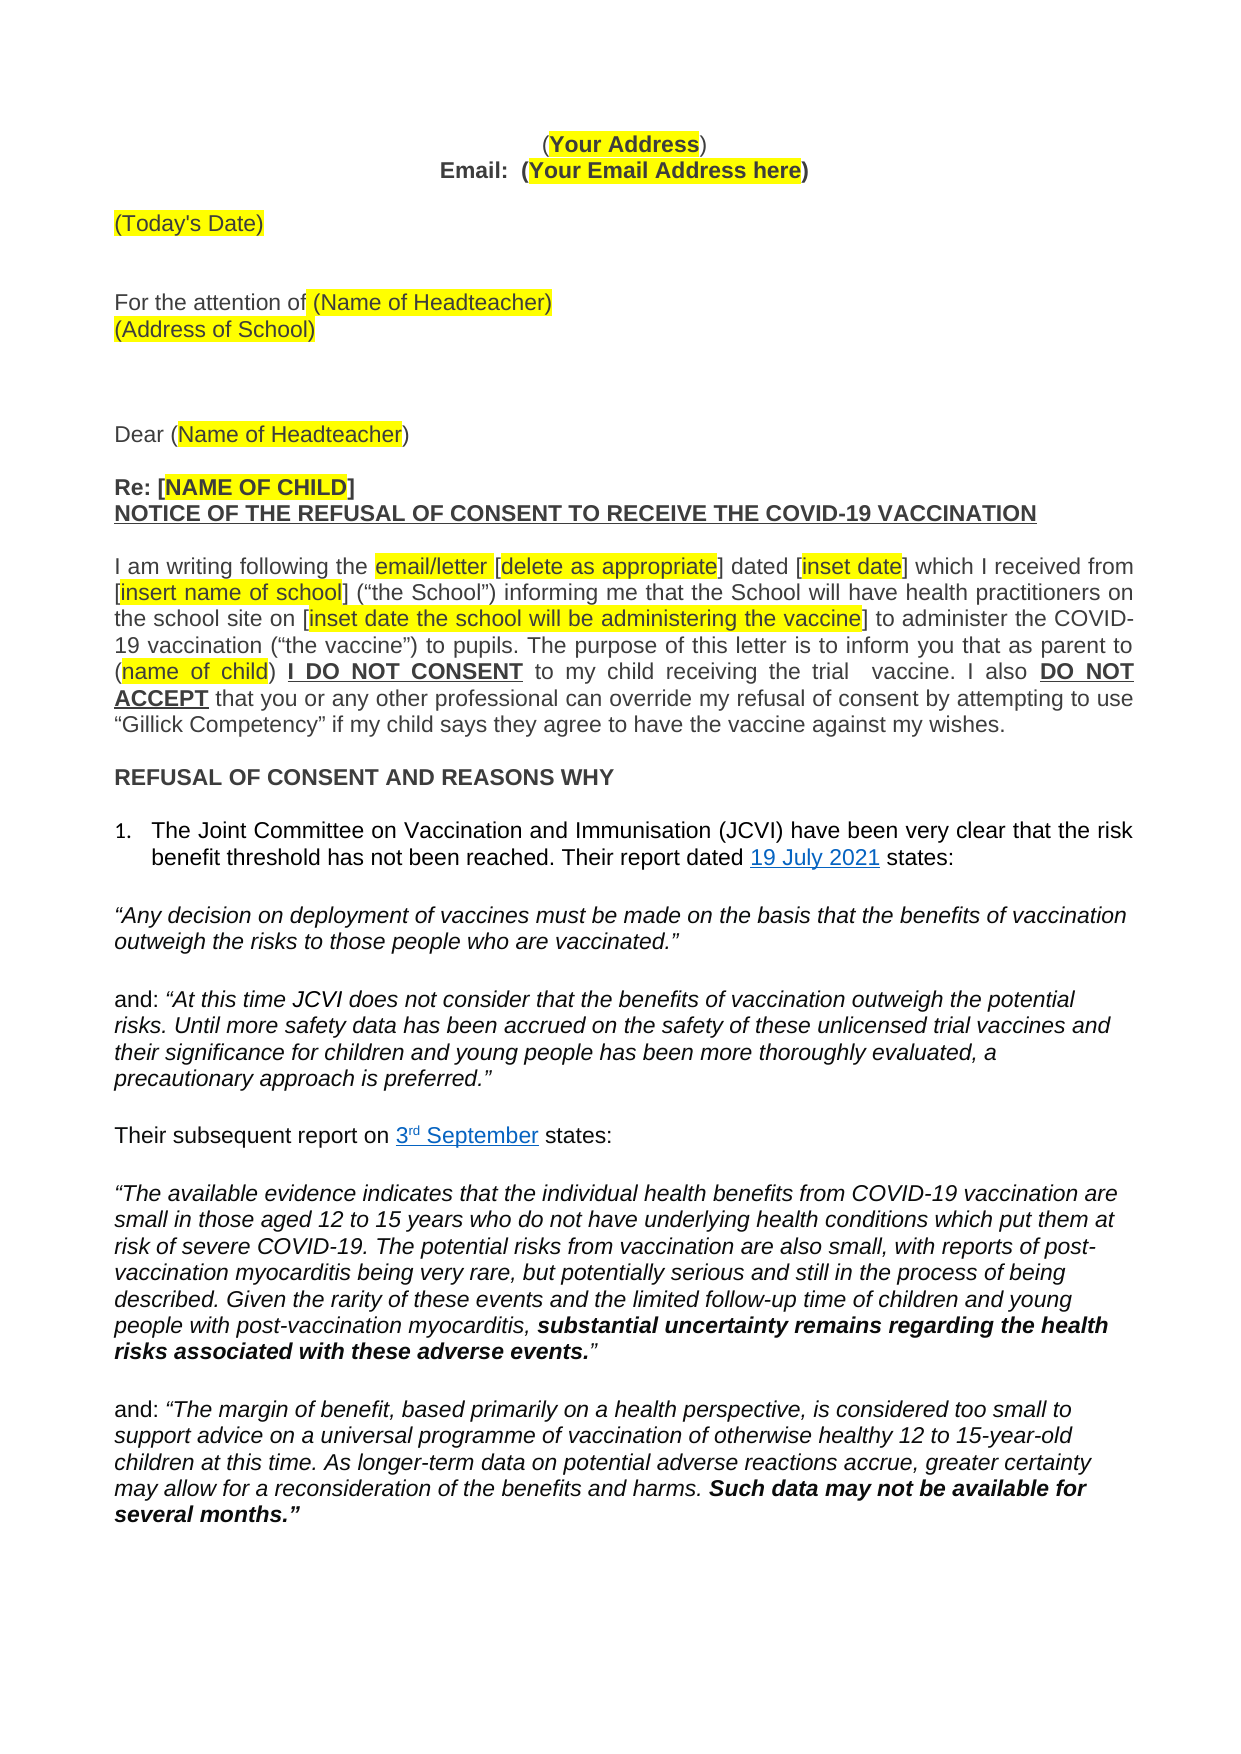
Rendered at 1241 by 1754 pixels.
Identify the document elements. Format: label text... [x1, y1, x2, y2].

text (Today's Date) [114, 210, 1134, 236]
text “The available evidence indicates that the individual health benefits from COVID-19 vaccination are small in those aged 12 to 15 years who do not have underlying health conditions which put them at risk of severe COVID-19. The potential risks from vaccination are also small, with reports of post-vaccination myocarditis being very rare, but potentially serious and still in the process of being described. Given the rarity of these events and the limited follow-up time of children and young people with post-vaccination myocarditis, substantial uncertainty remains regarding the health risks associated with these adverse events.” [114, 1180, 1134, 1364]
text (Your Address) [114, 131, 1134, 157]
text “Any decision on deployment of vaccines must be made on the basis that the benefits of vaccination outweigh the risks to those people who are vaccinated.” [114, 902, 1134, 954]
text Email: (Your Email Address here) [114, 157, 1134, 184]
text I am writing following the email/letter [delete as appropriate] dated [inset date] which I received from [insert name of school] (“the School”) informing me that the School will have health practitioners on the school site on [inset date the school will be administering the vaccine] to administer the COVID-19 vaccination (“the vaccine”) to pupils. The purpose of this letter is to inform you that as parent to (name of child) I DO NOT CONSENT to my child receiving the trial vaccine. I also DO NOT ACCEPT that you or any other professional can override my refusal of consent by attempting to use “Gillick Competency” if my child says they agree to have the vaccine against my wishes. [114, 553, 1134, 737]
text and: “At this time JCVI does not consider that the benefits of vaccination outweigh the potential risks. Until more safety data has been accrued on the safety of these unlicensed trial vaccines and their significance for children and young people has been more thoroughly evaluated, a precautionary approach is preferred.” [114, 986, 1134, 1091]
text NOTICE OF THE REFUSAL OF CONSENT TO RECEIVE THE COVID-19 VACCINATION [114, 500, 1134, 526]
text and: “The margin of benefit, based primarily on a health perspective, is considered too small to support advice on a universal programme of vaccination of otherwise healthy 12 to 15-year-old children at this time. As longer-term data on potential adverse reactions accrue, greater certainty may allow for a reconsideration of the benefits and harms. Such data may not be available for several months.” [114, 1396, 1134, 1528]
text Re: [NAME OF CHILD] [114, 474, 1134, 500]
text Their subsequent report on 3rd September states: [114, 1122, 1134, 1149]
list The Joint Committee on Vaccination and Immunisation (JCVI) have been very clear that the risk benefit threshold has not been reached. Their report dated 19 July 2021 states: [114, 816, 1134, 871]
text Dear (Name of Headteacher) [114, 421, 1134, 447]
text (Address of School) [114, 316, 1134, 342]
text For the attention of (Name of Headteacher) [114, 289, 1134, 316]
text REFUSAL OF CONSENT AND REASONS WHY [114, 763, 1134, 790]
